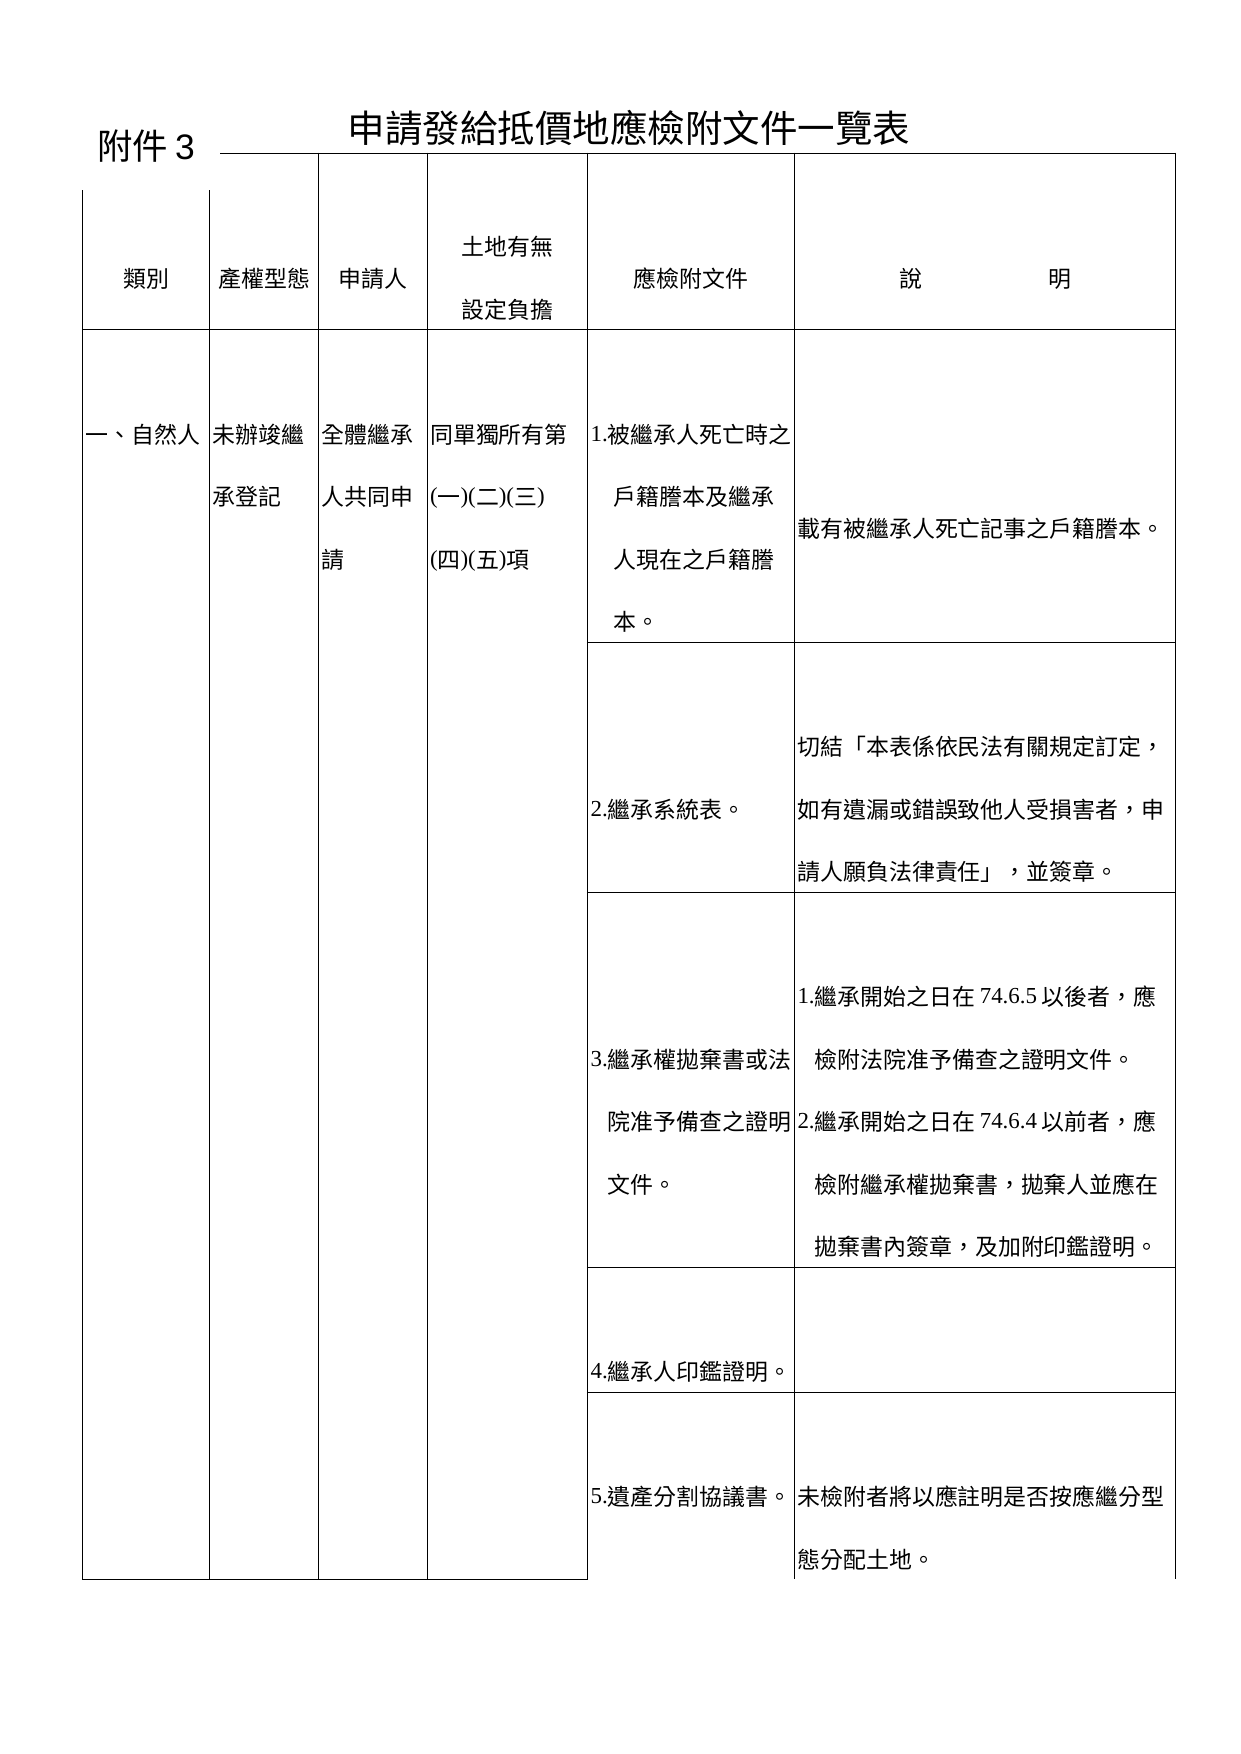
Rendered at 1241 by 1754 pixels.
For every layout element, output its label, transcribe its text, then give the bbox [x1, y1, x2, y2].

table_cell [795, 1268, 1175, 1392]
table_cell 3.繼承權拋棄書或法院准予備查之證明文件。 [588, 893, 794, 1267]
table_cell 1.被繼承人死亡時之戶籍謄本及繼承人現在之戶籍謄本。 [588, 330, 794, 642]
table_cell 2.繼承系統表。 [588, 643, 794, 892]
table_cell 未檢附者將以應註明是否按應繼分型態分配土地。 [795, 1393, 1175, 1579]
table_cell 4.繼承人印鑑證明。 [588, 1268, 794, 1392]
table_cell 未辦竣繼承登記 [210, 330, 318, 1579]
table_cell 5.遺產分割協議書。 [588, 1393, 794, 1579]
table_cell 切結「本表係依民法有關規定訂定，如有遺漏或錯誤致他人受損害者，申請人願負法律責任」，並簽章。 [795, 643, 1175, 892]
table_cell 全體繼承人共同申請 [319, 330, 427, 1579]
table_header 申請發給抵價地應檢附文件一覽表 [71, 79, 1175, 190]
table_cell 申請人 [319, 154, 427, 329]
table_cell 1.繼承開始之日在74.6.5以後者，應檢附法院准予備查之證明文件。 2.繼承開始之日在74.6.4以前者，應檢附繼承權拋棄書，拋棄人並應在拋棄書內簽章，及加附印鑑證明。 [795, 893, 1175, 1267]
table_cell 說 明 [795, 154, 1175, 329]
table_cell 應檢附文件 [588, 154, 794, 329]
table_cell 載有被繼承人死亡記事之戶籍謄本。 [795, 330, 1175, 642]
table_cell 同單獨所有第(一)(二)(三) (四)(五)項 [428, 330, 587, 1579]
table_cell 土地有無 設定負擔 [428, 154, 587, 329]
table_cell 類別 [83, 190, 209, 329]
table_cell 一、自然人 [83, 330, 209, 1579]
table_cell 產權型態 [210, 154, 318, 329]
